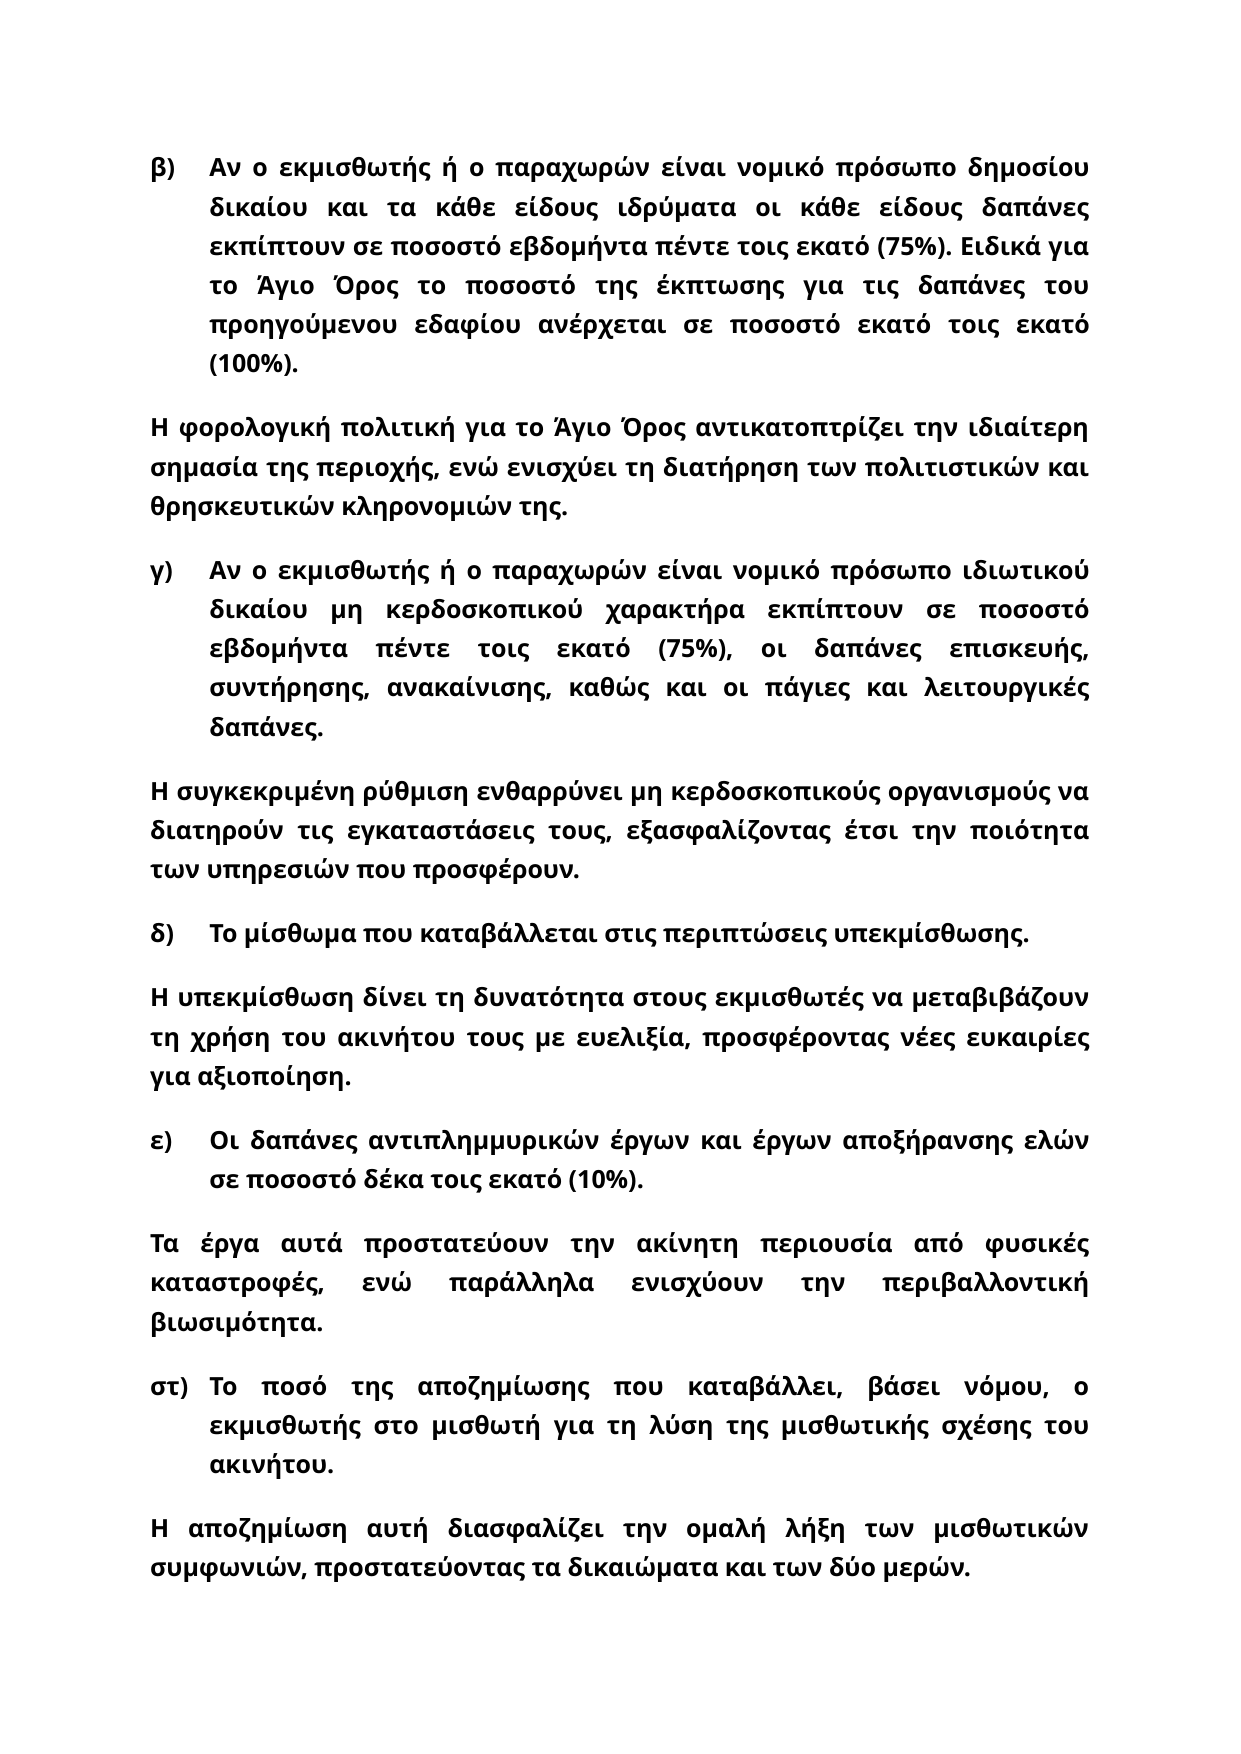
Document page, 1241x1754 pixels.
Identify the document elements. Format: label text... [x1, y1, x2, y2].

text Η συγκεκριμένη ρύθμιση ενθαρρύνει μη κερδοσκοπικούς οργανισμούς να διατηρούν τις εγκαταστάσεις τους, εξασφαλίζοντας έτσι την ποιότητα των υπηρεσιών που προσφέρουν. [150, 773, 1090, 886]
list ε) Οι δαπάνες αντιπλημμυρικών έργων και έργων αποξήρανσης ελών σε ποσοστό δέκα τοις εκατό (10%). [150, 1122, 1090, 1196]
list γ) Αν ο εκμισθωτής ή ο παραχωρών είναι νομικό πρόσωπο ιδιωτικού δικαίου μη κερδοσκοπικού χαρακτήρα εκπίπτουν σε ποσοστό εβδομήντα πέντε τοις εκατό (75%), οι δαπάνες επισκευής, συντήρησης, ανακαίνισης, καθώς και οι πάγιες και λειτουργικές δαπάνες. [150, 552, 1090, 743]
list β) Αν ο εκμισθωτής ή ο παραχωρών είναι νομικό πρόσωπο δημοσίου δικαίου και τα κάθε είδους ιδρύματα οι κάθε είδους δαπάνες εκπίπτουν σε ποσοστό εβδομήντα πέντε τοις εκατό (75%). Ειδικά για το Άγιο Όρος το ποσοστό της έκπτωσης για τις δαπάνες του προηγούμενου εδαφίου ανέρχεται σε ποσοστό εκατό τοις εκατό (100%). [150, 150, 1090, 380]
text Η φορολογική πολιτική για το Άγιο Όρος αντικατοπτρίζει την ιδιαίτερη σημασία της περιοχής, ενώ ενισχύει τη διατήρηση των πολιτιστικών και θρησκευτικών κληρονομιών της. [150, 410, 1090, 522]
text Τα έργα αυτά προστατεύουν την ακίνητη περιουσία από φυσικές καταστροφές, ενώ παράλληλα ενισχύουν την περιβαλλοντική βιωσιμότητα. [150, 1226, 1090, 1338]
list στ) Το ποσό της αποζημίωσης που καταβάλλει, βάσει νόμου, ο εκμισθωτής στο μισθωτή για τη λύση της μισθωτικής σχέσης του ακινήτου. [150, 1368, 1090, 1481]
list δ) Το μίσθωμα που καταβάλλεται στις περιπτώσεις υπεκμίσθωσης. [150, 916, 1090, 950]
text Η υπεκμίσθωση δίνει τη δυνατότητα στους εκμισθωτές να μεταβιβάζουν τη χρήση του ακινήτου τους με ευελιξία, προσφέροντας νέες ευκαιρίες για αξιοποίηση. [150, 980, 1090, 1092]
text Η αποζημίωση αυτή διασφαλίζει την ομαλή λήξη των μισθωτικών συμφωνιών, προστατεύοντας τα δικαιώματα και των δύο μερών. [150, 1511, 1090, 1584]
